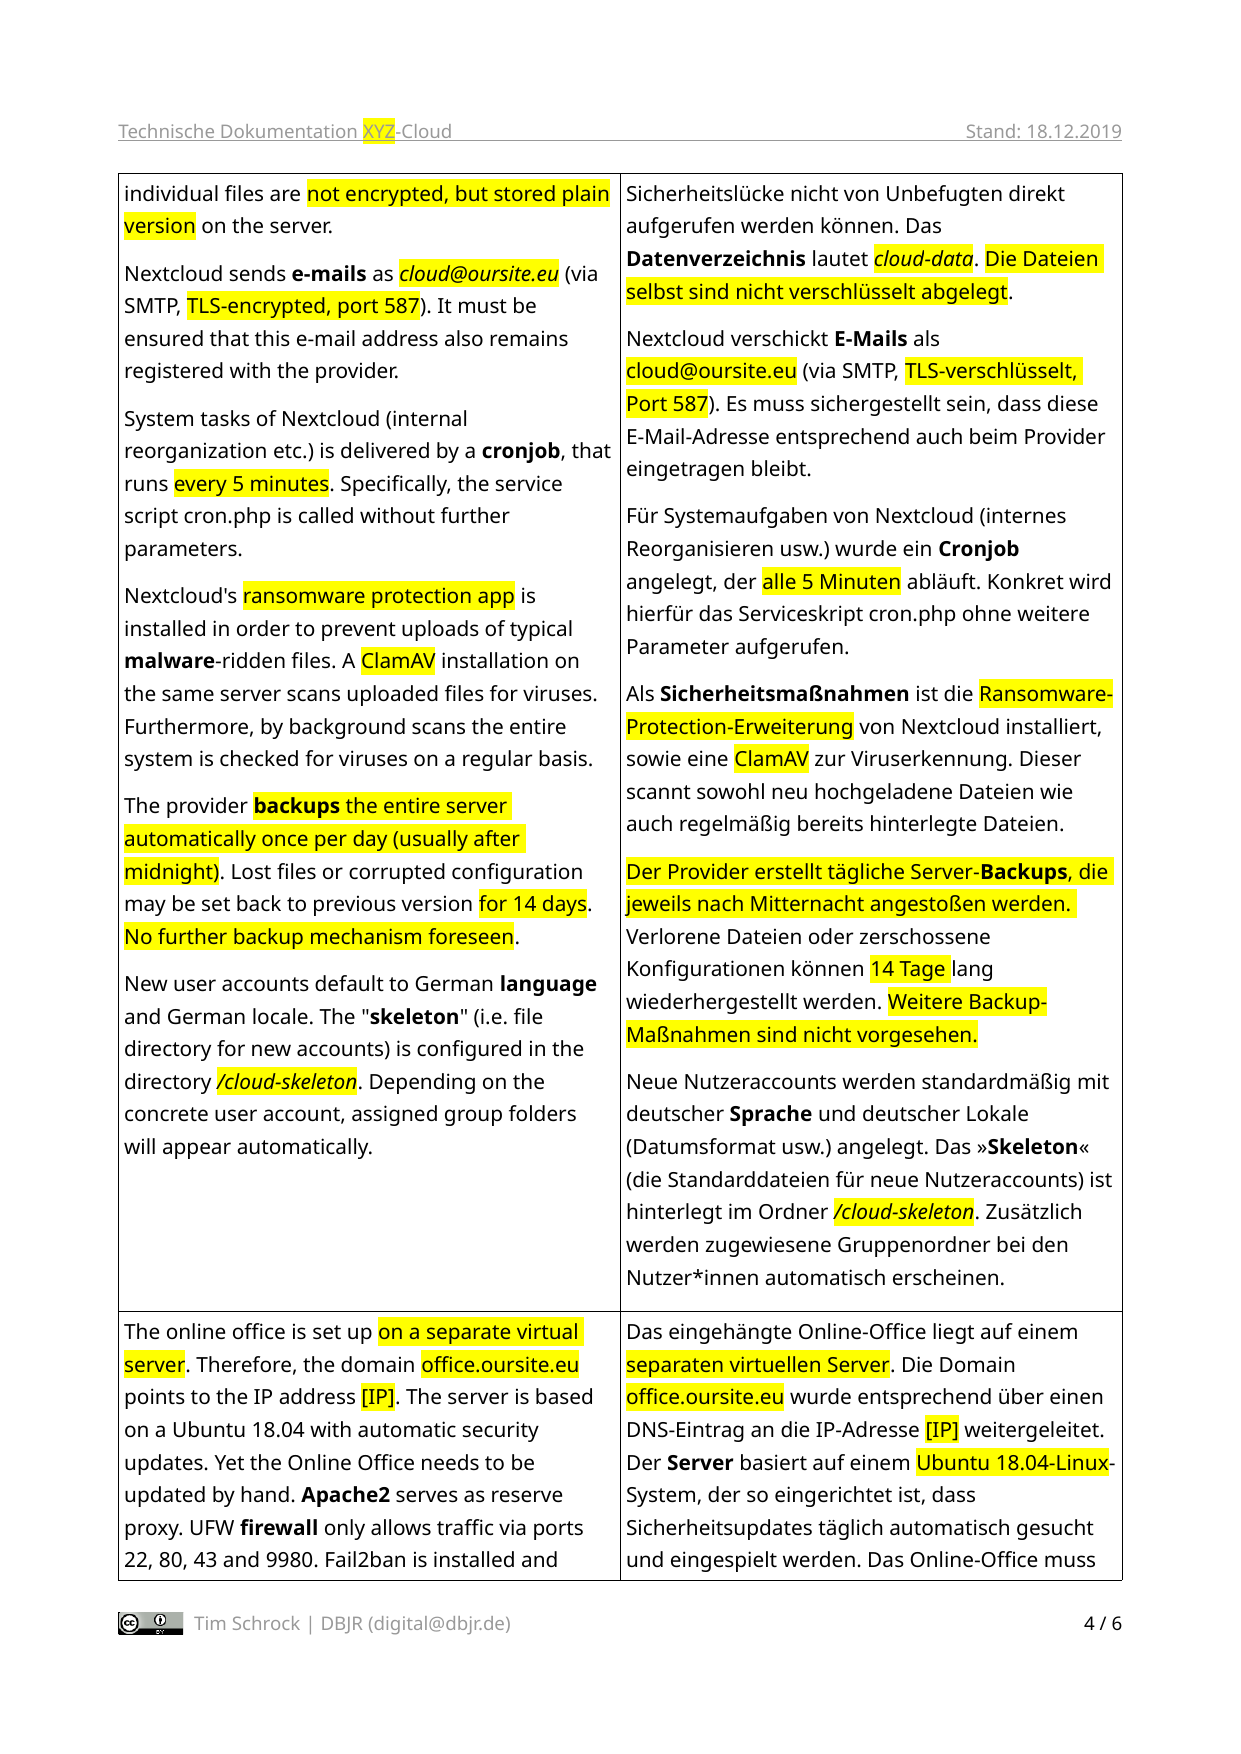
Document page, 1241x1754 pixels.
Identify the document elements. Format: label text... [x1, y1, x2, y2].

table_cell The online office is set up on a separate virtual server. Therefore, the domain office.oursite.eu points to the IP address [IP]. The server is based on a Ubuntu 18.04 with automatic security updates. Yet the Online Office needs to be updated by hand. Apache2 serves as reserve proxy. UFW firewall only allows traffic via ports 22, 80, 43 and 9980. Fail2ban is installed and [119, 1312, 620, 1579]
table_cell Das eingehängte Online-Office liegt auf einem separaten virtuellen Server. Die Domain office.oursite.eu wurde entsprechend über einen DNS-Eintrag an die IP-Adresse [IP] weitergeleitet. Der Server basiert auf einem Ubuntu 18.04-Linux-System, der so eingerichtet ist, dass Sicherheitsupdates täglich automatisch gesucht und eingespielt werden. Das Online-Office muss [621, 1312, 1122, 1579]
table_cell Sicherheitslücke nicht von Unbefugten direkt aufgerufen werden können. Das Datenverzeichnis lautet cloud-data. Die Dateien selbst sind nicht verschlüsselt abgelegt. Nextcloud verschickt E-Mails als cloud@oursite.eu (via SMTP, TLS-verschlüsselt, Port 587). Es muss sichergestellt sein, dass diese E-Mail-Adresse entsprechend auch beim Provider eingetragen bleibt. Für Systemaufgaben von Nextcloud (internes Reorganisieren usw.) wurde ein Cronjob angelegt, der alle 5 Minuten abläuft. Konkret wird hierfür das Serviceskript cron.php ohne weitere Parameter aufgerufen. Als Sicherheitsmaßnahmen ist die Ransomware-Protection-Erweiterung von Nextcloud installiert, sowie eine ClamAV zur Viruserkennung. Dieser scannt sowohl neu hochgeladene Dateien wie auch regelmäßig bereits hinterlegte Dateien. Der Provider erstellt tägliche Server-Backups, die jeweils nach Mitternacht angestoßen werden. Verlorene Dateien oder zerschossene Konfigurationen können 14 Tage lang wiederhergestellt werden. Weitere Backup-Maßnahmen sind nicht vorgesehen. Neue Nutzeraccounts werden standardmäßig mit deutscher Sprache und deutscher Lokale (Datumsformat usw.) angelegt. Das »Skeleton« (die Standarddateien für neue Nutzeraccounts) ist hinterlegt im Ordner /cloud-skeleton. Zusätzlich werden zugewiesene Gruppenordner bei den Nutzer*innen automatisch erscheinen. [621, 174, 1122, 1311]
picture [118, 1612, 184, 1635]
table_cell individual files are not encrypted, but stored plain version on the server. Nextcloud sends e-mails as cloud@oursite.eu (via SMTP, TLS-encrypted, port 587). It must be ensured that this e-mail address also remains registered with the provider. System tasks of Nextcloud (internal reorganization etc.) is delivered by a cronjob, that runs every 5 minutes. Specifically, the service script cron.php is called without further parameters. Nextcloud's ransomware protection app is installed in order to prevent uploads of typical malware-ridden files. A ClamAV installation on the same server scans uploaded files for viruses. Furthermore, by background scans the entire system is checked for viruses on a regular basis. The provider backups the entire server automatically once per day (usually after midnight). Lost files or corrupted configuration may be set back to previous version for 14 days. No further backup mechanism foreseen. New user accounts default to German language and German locale. The "skeleton" (i.e. file directory for new accounts) is configured in the directory /cloud-skeleton. Depending on the concrete user account, assigned group folders will appear automatically. [119, 174, 620, 1311]
